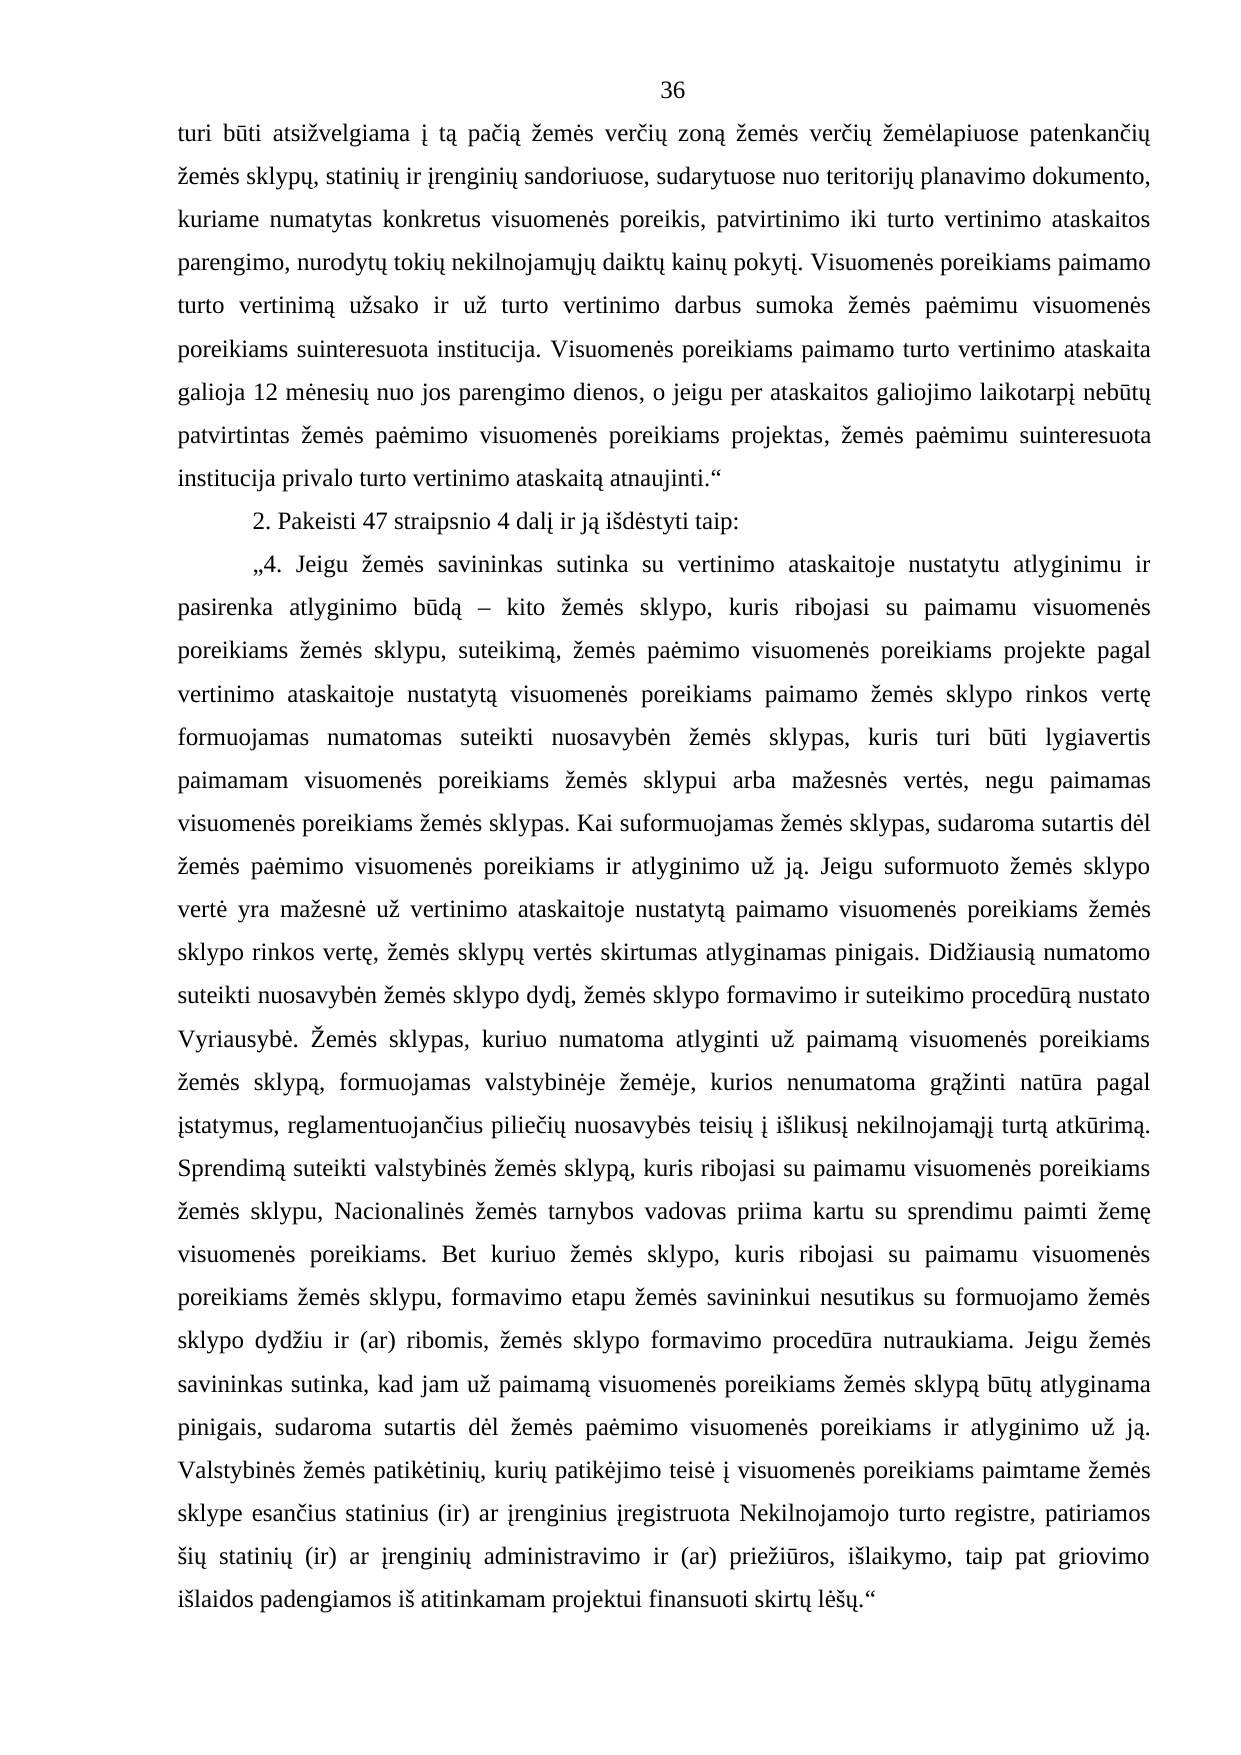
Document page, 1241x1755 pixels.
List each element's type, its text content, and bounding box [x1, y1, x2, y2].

text 2. Pakeisti 47 straipsnio 4 dalį ir ją išdėstyti taip: [177, 506, 1152, 535]
text turi būti atsižvelgiama į tą pačią žemės verčių zoną žemės verčių žemėlapiuose patenkančių žemės sklypų, statinių ir įrenginių sandoriuose, sudarytuose nuo teritorijų planavimo dokumento, kuriame numatytas konkretus visuomenės poreikis, patvirtinimo iki turto vertinimo ataskaitos parengimo, nurodytų tokių nekilnojamųjų daiktų kainų pokytį. Visuomenės poreikiams paimamo turto vertinimą užsako ir už turto vertinimo darbus sumoka žemės paėmimu visuomenės poreikiams suinteresuota institucija. Visuomenės poreikiams paimamo turto vertinimo ataskaita galioja 12 mėnesių nuo jos parengimo dienos, o jeigu per ataskaitos galiojimo laikotarpį nebūtų patvirtintas žemės paėmimo visuomenės poreikiams projektas, žemės paėmimu suinteresuota institucija privalo turto vertinimo ataskaitą atnaujinti.“ [177, 118, 1152, 492]
text „4. Jeigu žemės savininkas sutinka su vertinimo ataskaitoje nustatytu atlyginimu ir pasirenka atlyginimo būdą – kito žemės sklypo, kuris ribojasi su paimamu visuomenės poreikiams žemės sklypu, suteikimą, žemės paėmimo visuomenės poreikiams projekte pagal vertinimo ataskaitoje nustatytą visuomenės poreikiams paimamo žemės sklypo rinkos vertę formuojamas numatomas suteikti nuosavybėn žemės sklypas, kuris turi būti lygiavertis paimamam visuomenės poreikiams žemės sklypui arba mažesnės vertės, negu paimamas visuomenės poreikiams žemės sklypas. Kai suformuojamas žemės sklypas, sudaroma sutartis dėl žemės paėmimo visuomenės poreikiams ir atlyginimo už ją. Jeigu suformuoto žemės sklypo vertė yra mažesnė už vertinimo ataskaitoje nustatytą paimamo visuomenės poreikiams žemės sklypo rinkos vertę, žemės sklypų vertės skirtumas atlyginamas pinigais. Didžiausią numatomo suteikti nuosavybėn žemės sklypo dydį, žemės sklypo formavimo ir suteikimo procedūrą nustato Vyriausybė. Žemės sklypas, kuriuo numatoma atlyginti už paimamą visuomenės poreikiams žemės sklypą, formuojamas valstybinėje žemėje, kurios nenumatoma grąžinti natūra pagal įstatymus, reglamentuojančius piliečių nuosavybės teisių į išlikusį nekilnojamąjį turtą atkūrimą. Sprendimą suteikti valstybinės žemės sklypą, kuris ribojasi su paimamu visuomenės poreikiams žemės sklypu, Nacionalinės žemės tarnybos vadovas priima kartu su sprendimu paimti žemę visuomenės poreikiams. Bet kuriuo žemės sklypo, kuris ribojasi su paimamu visuomenės poreikiams žemės sklypu, formavimo etapu žemės savininkui nesutikus su formuojamo žemės sklypo dydžiu ir (ar) ribomis, žemės sklypo formavimo procedūra nutraukiama. Jeigu žemės savininkas sutinka, kad jam už paimamą visuomenės poreikiams žemės sklypą būtų atlyginama pinigais, sudaroma sutartis dėl žemės paėmimo visuomenės poreikiams ir atlyginimo už ją. Valstybinės žemės patikėtinių, kurių patikėjimo teisė į visuomenės poreikiams paimtame žemės sklype esančius statinius (ir) ar įrenginius įregistruota Nekilnojamojo turto registre, patiriamos šių statinių (ir) ar įrenginių administravimo ir (ar) priežiūros, išlaikymo, taip pat griovimo išlaidos padengiamos iš atitinkamam projektui finansuoti skirtų lėšų.“ [177, 549, 1152, 1613]
